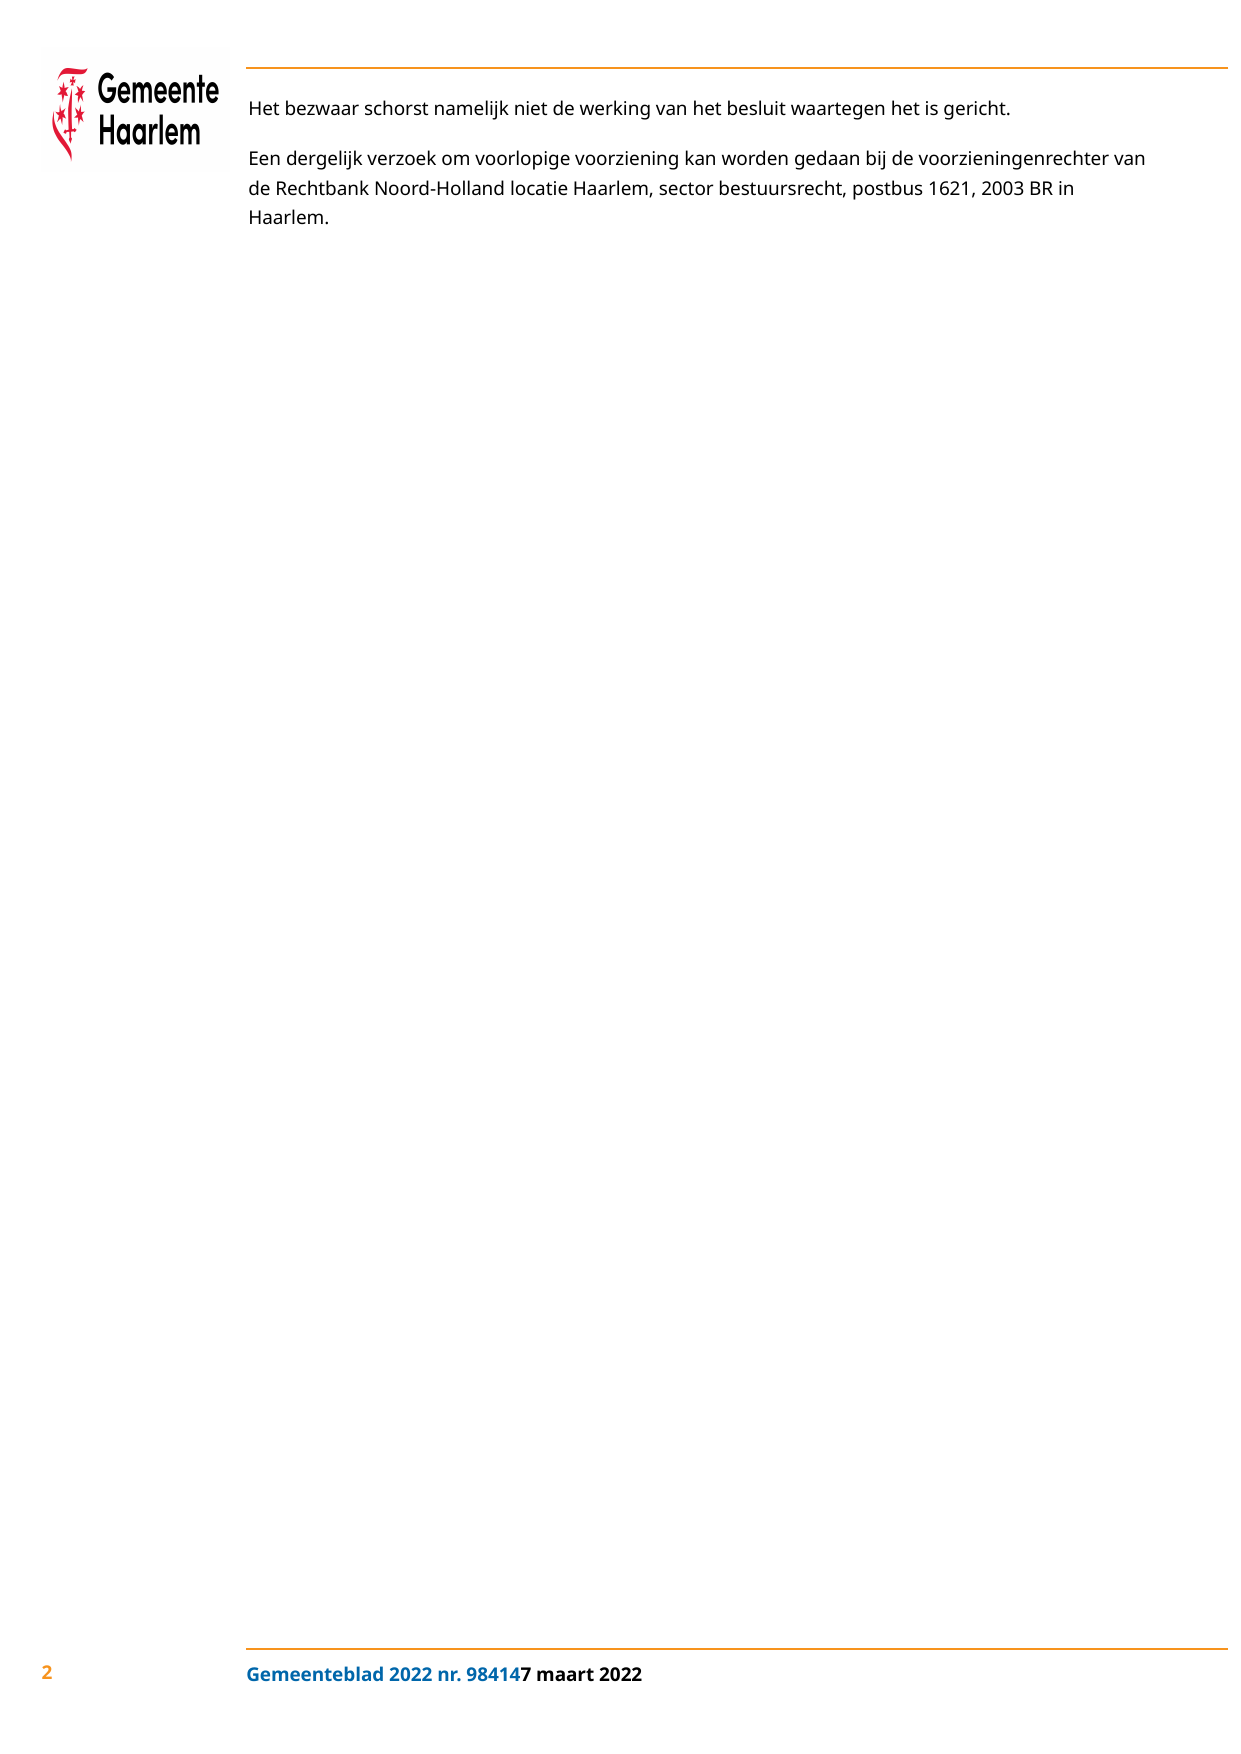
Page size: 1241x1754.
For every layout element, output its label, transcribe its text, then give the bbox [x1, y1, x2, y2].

text Het bezwaar schorst namelijk niet de werking van het besluit waartegen het is gericht. [248, 95, 1152, 121]
picture [41, 47, 231, 172]
text Een dergelijk verzoek om voorlopige voorziening kan worden gedaan bij de voorzieningenrechter van de Rechtbank Noord-Holland locatie Haarlem, sector bestuursrecht, postbus 1621, 2003 BR in Haarlem. [248, 145, 1152, 230]
